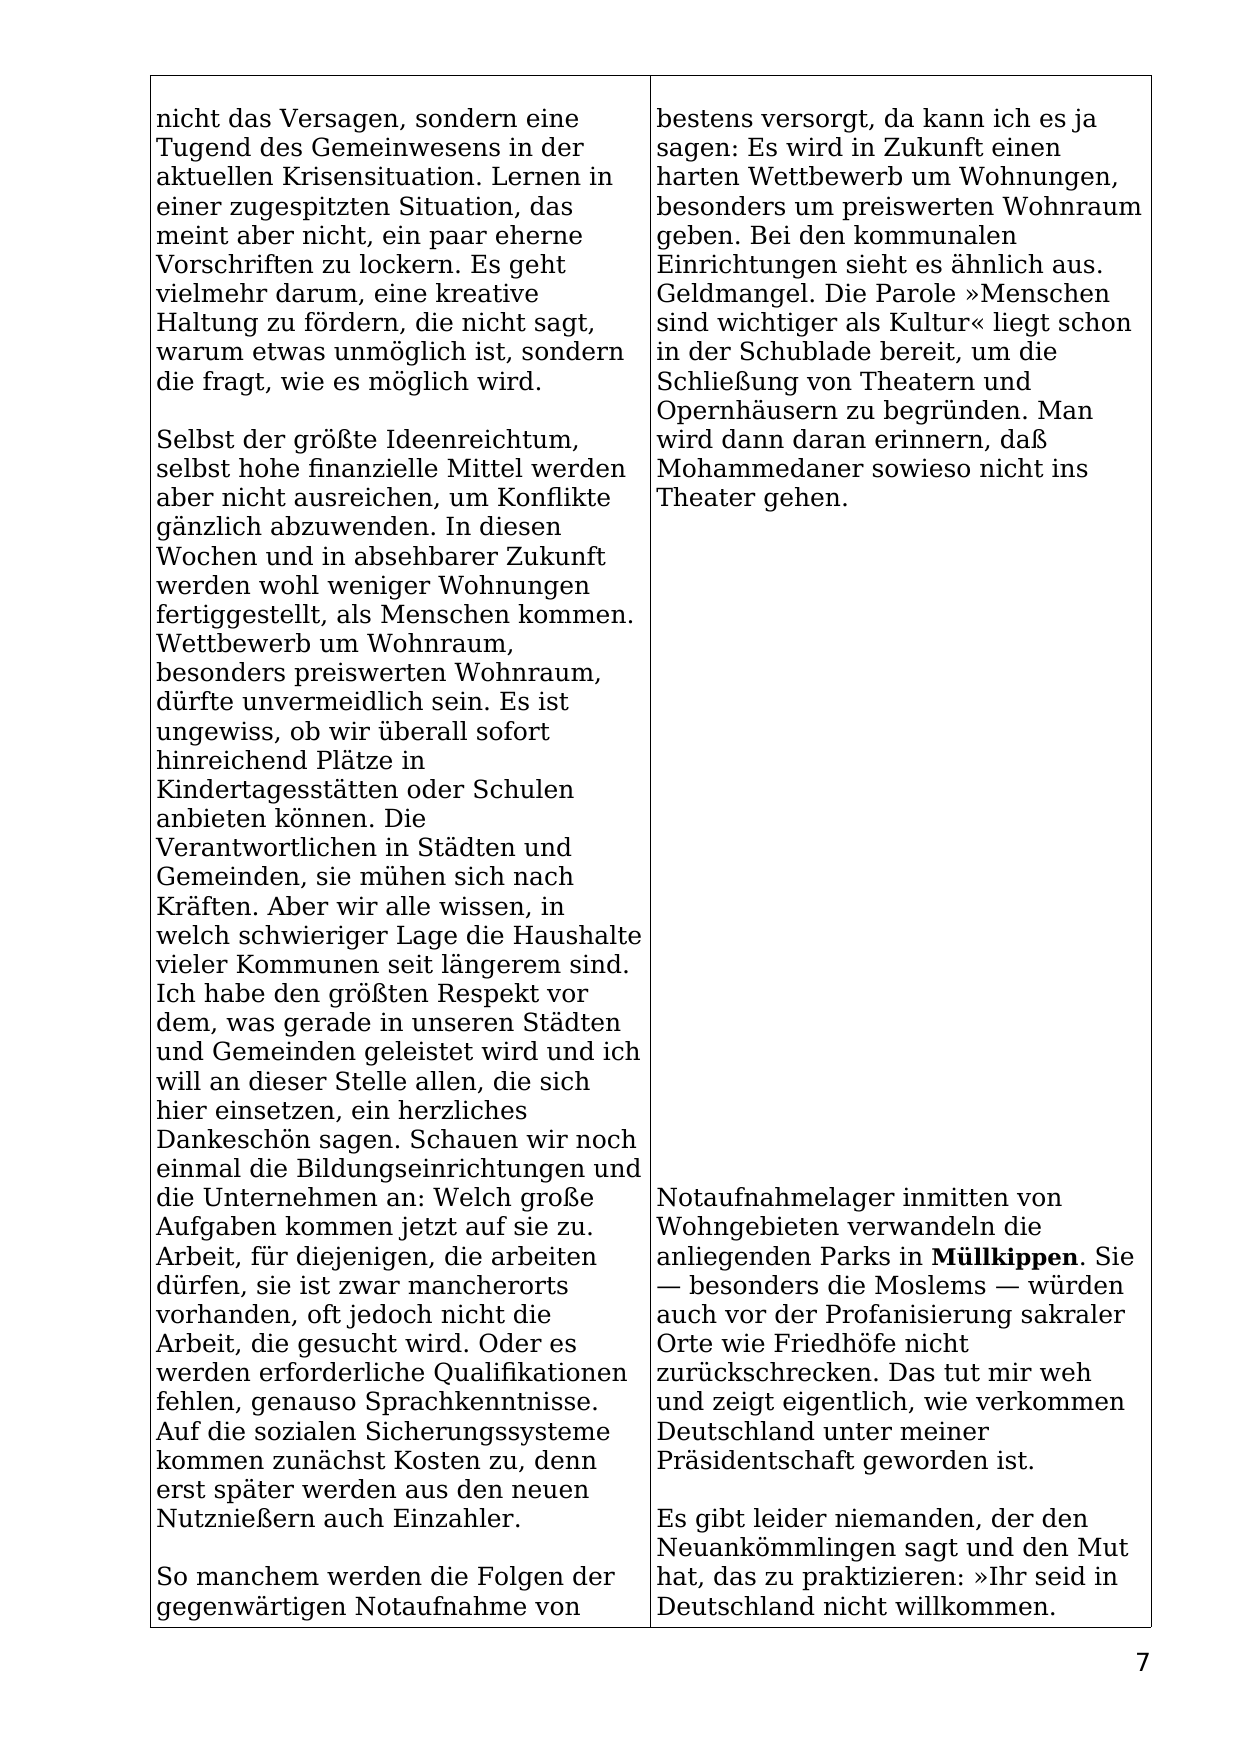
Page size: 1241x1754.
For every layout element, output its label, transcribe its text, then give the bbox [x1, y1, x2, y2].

table_header nicht das Versagen, sondern eine Tugend des Gemeinwesens in der aktuellen Krisensituation. Lernen in einer zugespitzten Situation, das meint aber nicht, ein paar eherne Vorschriften zu lockern. Es geht vielmehr darum, eine kreative Haltung zu fördern, die nicht sagt, warum etwas unmöglich ist, sondern die fragt, wie es möglich wird. Selbst der größte Ideenreichtum, selbst hohe finanzielle Mittel werden aber nicht ausreichen, um Konflikte gänzlich abzuwenden. In diesen Wochen und in absehbarer Zukunft werden wohl weniger Wohnungen fertiggestellt, als Menschen kommen. Wettbewerb um Wohnraum, besonders preiswerten Wohnraum, dürfte unvermeidlich sein. Es ist ungewiss, ob wir überall sofort hinreichend Plätze in Kindertagesstätten oder Schulen anbieten können. Die Verantwortlichen in Städten und Gemeinden, sie mühen sich nach Kräften. Aber wir alle wissen, in welch schwieriger Lage die Haushalte vieler Kommunen seit längerem sind. Ich habe den größten Respekt vor dem, was gerade in unseren Städten und Gemeinden geleistet wird und ich will an dieser Stelle allen, die sich hier einsetzen, ein herzliches Dankeschön sagen. Schauen wir noch einmal die Bildungseinrichtungen und die Unternehmen an: Welch große Aufgaben kommen jetzt auf sie zu. Arbeit, für diejenigen, die arbeiten dürfen, sie ist zwar mancherorts vorhanden, oft jedoch nicht die Arbeit, die gesucht wird. Oder es werden erforderliche Qualifikationen fehlen, genauso Sprachkenntnisse. Auf die sozialen Sicherungssysteme kommen zunächst Kosten zu, denn erst später werden aus den neuen Nutznießern auch Einzahler. So manchem werden die Folgen der gegenwärtigen Notaufnahme von [151, 76, 650, 1627]
table_header Wieder mal ein Geschwafel vor geladenen Gästen. Bringen wir's also hinter uns. Wer sich unter der Bürde des Hohen Amtes nichts vorstellen kann — hier hat er ein Beispiel dafür. Ich trage Ihnen etwas vor, was keinen interessiert. Falls jemand unter Ihnen in Erwartung meiner morgen einhellig gelobten Rede schon eingeschlafen sein sollte, muß er jetzt wieder aufwachen, denn ich habe vor, mich einmal einem Thema zuzuwenden. Die Zeitungen werden nämlich von »neuen Impulsen in der Asylpolitik« schreiben. Es geht um diese Invasoren, die ohne Visum, aber mit Erlaubnis und nach Aufforderung der Bundeskanzlerin in unser Land einfluten und irgendwie behandelt werden müssen. Sie sind zu faul, sich ein besseres Leben in ihrem eigenen Land aufzubauen und fordern das also nun von uns. Es ist richtig beunruhigend, wenn Hundertausende von jungen, kräftigen, wohlgenährten Männern unser Land okkupieren. Da läßt mich die bange Frage »Wie werden wir die alle wieder los?« nachts nicht ruhig schlafen. Auch das läßt mir keine Ruhe: Warum, wenn sie nur Frieden und Sicherheit suchen, muß es ausgerechnet Deutschland sein? Da 80 % von denen Moslems sind, muß ich leider, was ihre wirklichen Absichten betrifft, das Schlimmste befürchten. Wenn wir also nicht aufpassen und höllisch auf der Hut sind, wird Deutschland ein islamischer Staat. In Deutschland regieren leider — was ich sehr bedauere — die Dorfdummen, die sich auch nützlich machen wollten. Die haben nun die Tore weit aufgerissen und die ganze Welt eingeladen, zu uns zu kommen. Hier du alles bekommen was brauchen. Es gibt wirklich welche, die so bescheuert sind, das zu begrüßen. Ich bin aber bekanntlich pfiffig und weiß — die Asylindustrie und ihre starke Lobby in den Lumpenparteien steckt dahinter. Die Merkel—Anordnung verstößt gegen geltendes Recht — na und? Wen kümmert das? Leider niemanden. Meine Gesprächspartner der letzten Zeit waren so ausgesucht und im Text dressiert, daß alle diesen Blödsinn, diese Eroberer auch noch zu begrüßen — manchmal gibt es mehr Helfer als Flüchtlinge! — überschwenglich lobten. Da muß ich nun gute Miene dazu machen, wie mich das grämt! Ein Kameramann klagte mir sein Leid. Er muß immer Familien im Bild haben, aber meist kommen keine, nur Männer, also Fahnenflüchtige, denn aus Syrien sind ja alle. Es ist Bürgerkrieg und sie kämpfen nicht mit den Helden der Assad—Armee für die Freiheit ihres Landes? Das sind doch, gelinde gesagt, merkwürdige Naturen. Nun hat ja die Merkelbande die ganze Welt eingeladen, es zeigt sich aber gottlob, Verzeihung, allahlob, daß wir nicht alle unterbringen können. Richtig wohl kann sich ein Flüchtling doch nur fühlen, wenn er neben anständig Geld eine gute Wohnung in schöner Lage incl. Strom und Heizung usw. geschenkt bekommt. Das ist ein Menschenrecht! Sagen die, die es nicht bezahlen müssen. Man kann es, sagen sie, doch leicht nachfühlen: Jahrtausende haben er und seine Vorfahren als Beduinen im Zelt gelebt, jetzt hat er das aber satt, er muß einfach eine richtige Wohnung bekommen, wie er glaubt und leider darin noch bestärkt wird. Das Problem lautet doch, ob für uns noch was übrigbleibt, wenn diese xxx (ich kann diese Wort nicht mehr hören, geschweige aussprechen) uns alles wegfressen. Bei der »Voraussetzung der Schutzgewährung« muß unbedingt das Verhalten des »Schutzsuchenden« beachtet werden. Wer wie in Suhl wegen einer Arschabwischung das Asylantenheim und die Autos der Anwohner zertrümmert, ist nicht schutzwürdig. Warum eigentlich wird sowas nicht in der Asylakte vermerkt? Will die Merkelregierung die deutsche Bevölkerung mit deren Hilfe ausrotten? Was soll werden, wenn sich solche erst mal freizügig und voll alimentiert bewegen dürfen? Es gibt unter den xxx viele Schwindler. Zum Beispiel der, dessen Familie auf der »Flucht« ertrunken ist — meine Daniela hat die ganze Nacht über den toten Jungen geweint — wollte sich von uns dummen Deutschen die Zahnbehandlung bezahlen lassen. Nun geht er wieder dorthin zurück, von wo er »geflohen« ist. Das deutsche Asylrecht ist geboren aus den Erfahrungen der Nazizeit. Hier muß ich daran erinnern, daß die vor den Nazis Fliehenden im fremden Land wohl Schutz, aber kein Geld bekamen. Sie lebten also von ihrem Geld! Der grundlegende Fehler des deutschen Asylrechts ist die üppige materielle Versorgung, deshalb sind die xxx zu 98 % Asylbetrüger. Das ist wirklich ein Phänomen, über das ich oft nachdenke: Warum kommt die halbe Welt ausgerechnet zu uns? Ausgerechnet Mohammedaner haben nur ein Ziel: dieses eine nichtmuslimische Land, in dem es soviel Nazis und Fremdenfeinde, ja Islamgegner gibt. Die wären doch in den islamischen Ländern viel besser aufgehoben und würden nicht ständig mit der westlichen Lebensweise konfrontiert, die sie am Ende noch in ihrem Glauben wankend macht. Manche denken wirklich, wir müßten ihnen die 10.000 Dollar, die sie für die Überfahrt bezahlt haben, zurückerstatten. Sie sind nun arm wie Moscheemäuse, aber ein modernes Funktelefon haben alle. Seltsam. Wir machen uns aber selbst das Leben schwer. Es gibt soviele sichere Länder, auch in Syrien liegt der größte Teil des Landes in tiefem Frieden. Dasselbe gilt auch für Afghanistan. Ich habe das der Angela schon gesagt, aber sie hat mich ganz schön angeschnurrt. Seitdem bekomme ich keinen Termin mehr bei ihr. Erinnert dieses freche Weibsbild mich doch daran, daß sie mich eingesetzt hätte und mich auch wieder absetzen kann. Frechheit! Ich hatte ihr gesagt, wir sollten nicht Asylheime, sondern Abschiegefängnisse bauen, denn auch den Abgelehnten gefällt es so gut in Alemannia, daß sie um keinen Preis wieder wegwollen, so lieb haben sie uns in der kurzen Zeit gewonnen. Auch gegen die Flugangst der Abzuschiebenden — sie erscheinen einfach nicht am Flughafen — müssen wir was unternehmen. Wir haben uns also der Aufgabe zu stellen, alle Asylbetrüger möglichst schnell wieder in ihre Heimat zurückzubefördern. Diese selbstgestellten Aufgaben werden wir schon lösen. Generell gilt wieder: Unter Führung der Regierung Merkel lösen wir die Probleme, die wir ohne die Regierung Merkel gar nicht hätten. Und ich mache den Linken, also der SED eine Freude, indem ich Lenin zitiere: »Wir Kommunisten machen erst das Menschenmögliche und dann das Menschenunmögliche.« Sie alle hier im Saal sind ja materiell bestens versorgt, da kann ich es ja sagen: Es wird in Zukunft einen harten Wettbewerb um Wohnungen, besonders um preiswerten Wohnraum geben. Bei den kommunalen Einrichtungen sieht es ähnlich aus. Geldmangel. Die Parole »Menschen sind wichtiger als Kultur« liegt schon in der Schublade bereit, um die Schließung von Theatern und Opernhäusern zu begründen. Man wird dann daran erinnern, daß Mohammedaner sowieso nicht ins Theater gehen. Notaufnahmelager inmitten von Wohngebieten verwandeln die anliegenden Parks in Müllkippen. Sie — besonders die Moslems — würden auch vor der Profanisierung sakraler Orte wie Friedhöfe nicht zurückschrecken. Das tut mir weh und zeigt eigentlich, wie verkommen Deutschland unter meiner Präsidentschaft geworden ist. Es gibt leider niemanden, der den Neuankömmlingen sagt und den Mut hat, das zu praktizieren: »Ihr seid in Deutschland nicht willkommen. Unsere bescheuerten Gesetze zwingen uns, euch aufzunehmen. Wenn ihr euch aber nicht entsprechend unserer Gesetzen benehmt, fliegt ihr wieder raus.« x x x x x x x x x x x x x x x x x x x x x x x x x x x x x x x x x x x x x x x x x x x x Diese Abschnitte hat die Daniela eingefügt . x x x x x x x x Falls sich unter den Nichtabgelehnten wirklich Brauchbare finden, sollen sie Deutsch lernen. Leider schreibt aber den Moslems ihre Religion vor, sich als etwas Besseres zu fühlen, auch wenn sie nichts leisten und niemals einen Freundschaft mit Ungläubigen (so werden wir wirklich genannt) eingehen. Eigentlich sind die xxx vor Unterdrückung und Krieg geflohen (sagen sie wenigstens), es zeigt sich aber, daß die Mohammedaner hier Freiheit und Frieden dazu mißbrauchen, ihre Kämpfe untereinander (Sunniten gegen Schiiten usw.) und gegen Nichtmoslems wie in ihren Heimatländern weiterzuführen. Hier muß der Thomas endlich mal was unternehmen. Ich verstehe das überhaupt nicht; der Islam als Religion ist doch tolerant, er ist doch die »Religion des Friedens ®« und dann führen sie sich so auf wie Suhl und Calden zeigten. Leider werden sich die Orthodoxen unter den Mohammedanern hier in unserem zivilisierten Land niemals eingliedern, wie die No—Go—Areas der deutschen Großstädte überdeutlich demonstrieren. Sie bringen eine minderwertige Kultur mit und praktizieren diese weiter, also Knabenbeschneidung, Zwangsheirat, Frauenunterdrückung, dieses ekelhafte Kopftuch und Schlimmeres auf der Straße, Familienehre, Verachtung von Kunst und Wissenschaft etc. Sie kommen aus Ländern, die der Islam verwüstet hat. Von Ihnen, Herr Mazyek, ist in dieser Hinsicht leider nichts zu erwarten. Es ist nicht zu vermeiden — selbstverständlich schleust der Islam auch Terroristen in den xxxströmen ein. Genaugenommen ist jeder strenggläubige Mohammedaner ein potentieller Terrorist. Der Thomas wird hier hart durchgreifen, wo gibt es denn sowas, daß wir unsere Feinde mästen und willkommen heißen. Ich warne aber und mahne zur Vorsicht, der Feind steht auch in den eigenen Reihen. Ein Lichtblick in dieser allgemeinen Hoffnungslosigkeit ist die PEGIDA—Bewegung. Das sind mutige Menschen, die das machen, was ich immer gefordert habe: Sich einmischen in ihre eigenen Angelegenheiten. Wir möchten schließlich die Leute erst mal kennenlernen, die unsere Mitbürger werden wollen. Die Lage ist schwierig, die Frage lautet: wie kriegen wir die Kerle wieder los? Hier muß die Bundesregierung konsequent handeln und weder Geld noch Mühe scheuen. Den Gutmenschen im Lande wird es nicht gefallen, wenn ihre Lieblinge abgeschoben werden. Das nennen diese dann unpopulär. Es ist eigentlich gut, wenn die Aufnahmemöglichkeiten bald erschöpft sind — dann kann keiner mehr rein und wir haben Kräfte frei zum Abschieben. Wohl wohnen auch in meiner Brust zwei Seelen, aber beide sagen: keine xxx mehr, besonders keine Mohammedaner. Beispielsweise so einen Betrüger wie den, dem die Reporterin in Ungarn ein Bein gestellt hatte, so daß er auf die Fresse flog. Als Fußballtrainer hat er nun einen Job in Spanien bekommen. Was die Lügenpresse aber nicht schreibt, ist, daß er ein Dschihad—Bandit, also ein Terrorist ist. Nur durch Zufall kam es raus. Und nun soll die EU endlich die Außengrenzen dichtmachen. Wie können wir von den xxx Einhaltung unserer Gesetze verlangen, wenn wir selber diese nicht einhalten. Offene Grenzen in Europa und geschlossene Grenzen um Europa gehören zusammen. Die sogenannte xxxkrise ist in Wirklichkeit ein Wertekonflikt: Unsere Werte (unsere Kultur) gegen die Unkultur der Invasoren. Die Merkel-Regierung hat leider den Wert, das unschätzbare Erbe unserer Kultur nicht erkannt und hält andere primitive »Kulturen« für der unseren gleichwertig! Die Gutmenschen sollen nun endlich aufhören, die Asylgegner zu beschimpfen und zu bekämpfen. Studiert mal den Koran, dann könnt ihr mitreden! Gottlob bzw. allahlob gibt es noch vernünftige Regierungen in Europa. Manche halten die deutsche Regierung schlichtweg für verrückt, was ich auch tue, aber nur in diesem Kreis sagen darf, andere aber sagen deutlich »Keine Mohammedaner ins Land! Wir kennen die aus unserer Geschichte.« und geben uns damit ein Beispiel. Erfreulicherweise nimmt in der Bevölkerung die Zahl derer ab, die diese Invasion kulturfremder Besatzer unterstützen. Das macht Mut für die Zukunft. Leider gibt es auch Leute, die das Gras wachsen hören, trauen Sie denen nicht! Bis zum Winter müssen die Meisten schon wieder außer Landes sein. Manche der xxx—Freunde verlangen sogar im Übermut, ich solle meinen Palast, das Schloß Bellevue für ein Dutzend xxx—Familien öffnen. Ja, wo leben wir denn! Ich will doch dieses Pack nicht in meiner Nähe haben. Sie hier haben sicher dafür Verständnis. Mir wird immer etwas von Grenzkontrollen berichtet, aber wer kein Visum hat, darf überhaupt nicht nach Deutschland einreisen. Der Innenminister soll endlich seine Arbeit machen! Auch das war eine wohldurchdachte Lüge der Merkel—Regierung: es kommen nur erstklassige Fachkräfte und wir sind eine überalterte Gesellschaft. In den auf Lesbos landenden Booten habe ich aber noch keinen gesehen, der sein Diplomzeugnis schon vor der Landung hochhält. Auch das wundert mich: Ihre Papiere, auch ihre Hochschulabschlüsse haben sie auf der »Flucht« verloren, aber keiner vermißt sein Smartphone. Diejenigen, die soviel Geld für die Reise ausgegeben haben und nun als Verfolgte bei uns bleiben dürfen, werden merken, daß die sie aufnehmende Gesellschaft eine Leistungsgesellschaft ist. Armer verfolgter, nur knapp dem Galgen entronnener Freiheitskämpfer gilt nun nicht mehr. Man fragt sie nun »Was kannst, was leistest du?« Die Deutschen haben ja an sich die Nationaltugenden gutgläubig und gutmütig, also dummgut. Aber aus der schlechten Erfahrung mit den Asylbanditen erwächst nun langsam ein gesundes Mißtrauen und die Leute fragen sich »Warum eigentlich?« Wir müssen es den Hierbleibenden deutlich sagen: Sich nun selbst aus der Gesellschaft ausschließen und erwarten, lebenslang von unserem Geld leben zu können – das war einmal. So wie es heute die meisten Türken in Neukölln praktizieren, von denen manche nach Jahrzehnten kein einziges deutsches Wort sprechen. Die deutsche Staatsbürgerschaft kann auch wieder entzogen werden. Deutschland ist ein Land der Freiheit und der Menschenrechte, aber diese Begriffe werden von uns definiert, nicht von euch. Beispielsweise mag es in euren Ländern ein Menschenrecht auf Minarette geben, bei uns nicht. Wer das nicht akzeptieren will, tut gut daran, wieder zu verschwinden. Wir werden niemand daran hindern. Deutschland und Europa sind längst nicht sturmreif geschossen, wie euch eure Islambonzen eingeredet haben. Wir würden vor einem Bürgerkrieg nicht ins Ausland flüchten. Ich als Bundespräsident halte nichts von Respekt vor einer uns fremden Kultur. Wer zu uns kommt, hat Respekt vor unseren Sitten und Gesetzen zu zeigen. Er muß immer daran erinnert werden, daß seine Kultur noch aus der Altsteinzeit stammt. Unerträglich finde ich diese ständigen Lügen der Politiker. Neulich beleidigt einer die gesamte Bevölkerung indem er behauptet, die Syrer hätten mehr und höhere Bildungsabschlüsse als die Deutschen. Soll sich also keiner darüber wundern, daß Syrien in der Liste der 10 größten Industriestaaten steht. Ich nehme das zum Anlaß, nochmals auf meine alte Forderung zurückzukommen, nach der, da Politiker immer lügen, es ausdrücklich gesagt werden sollte, wenn einer mal ausnahmsweise die Wahrheit sagt. So, nun verpißt euch, ihr Tagediebe. Ende. [651, 76, 1151, 1627]
